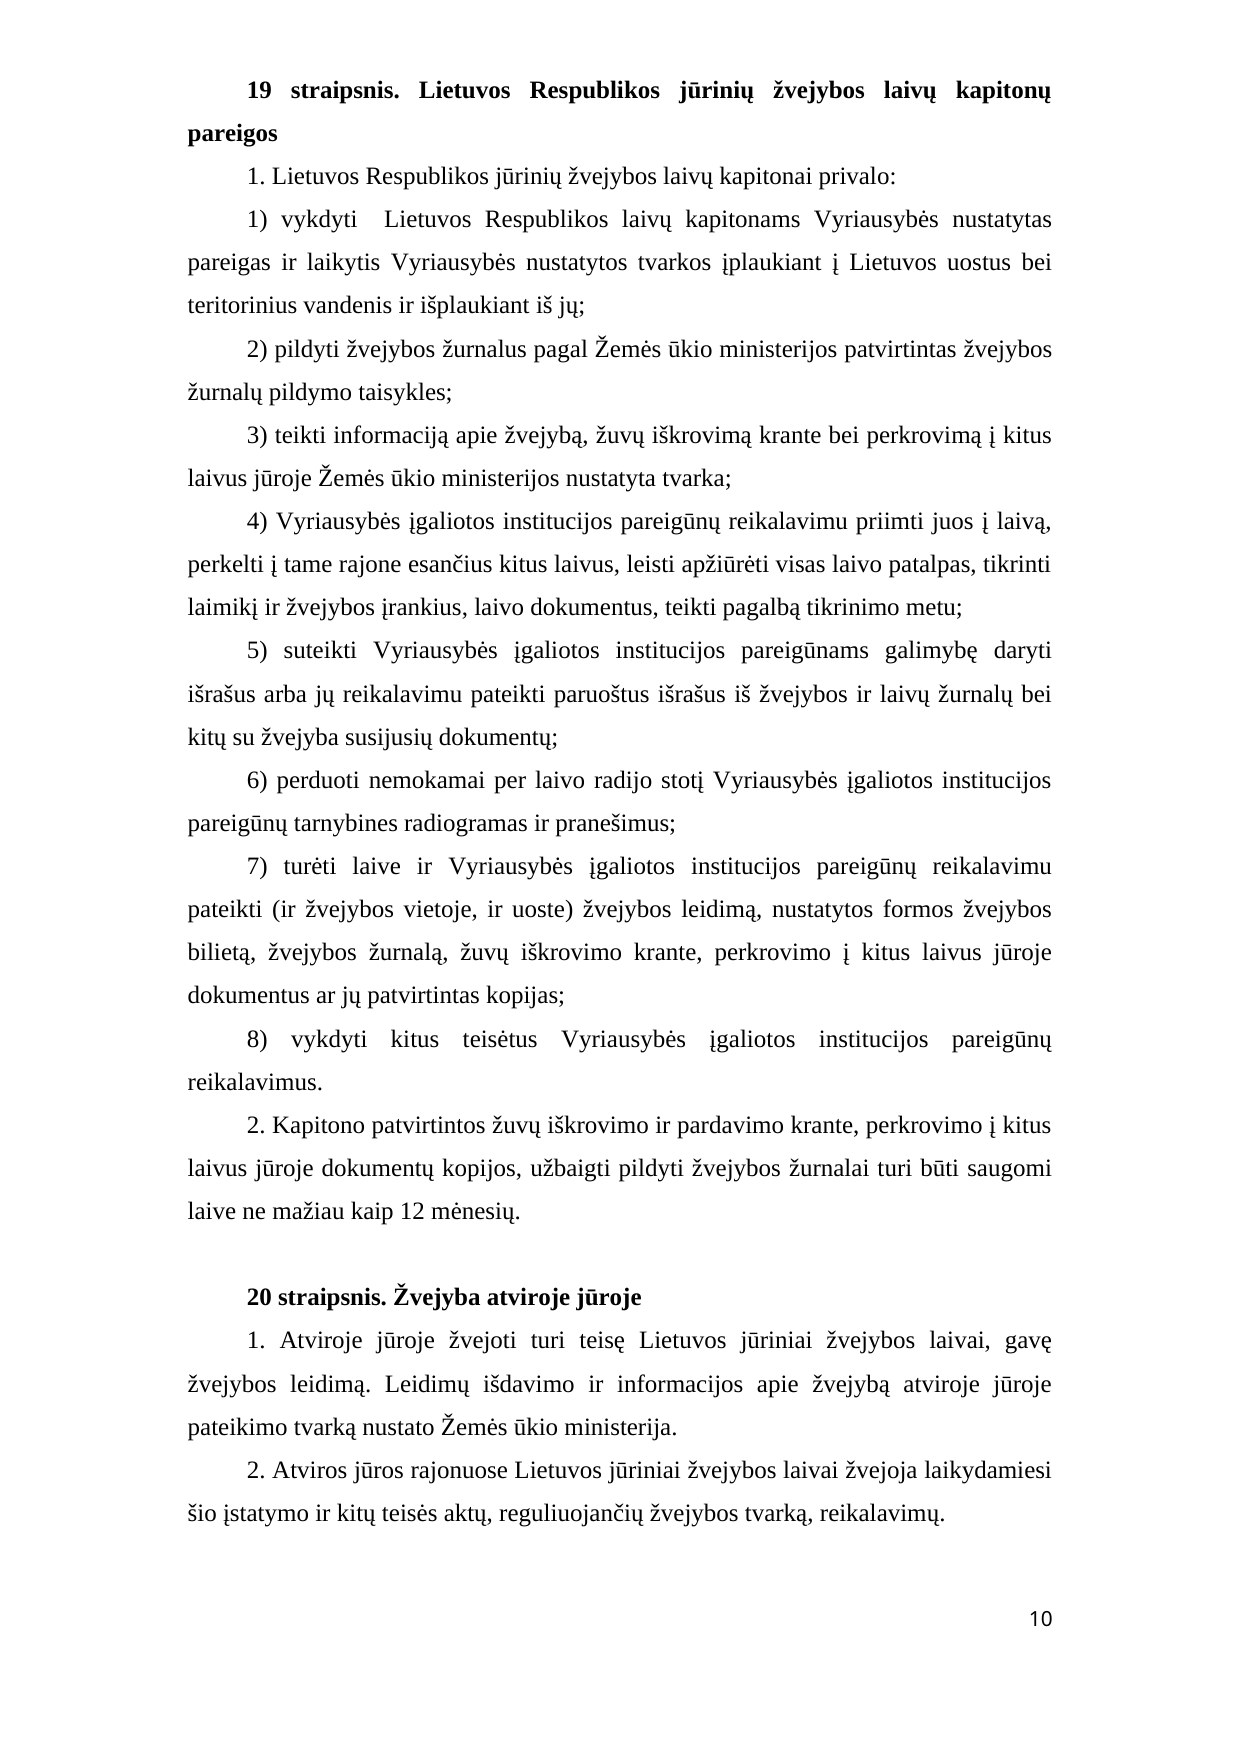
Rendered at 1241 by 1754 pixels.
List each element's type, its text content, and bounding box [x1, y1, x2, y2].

text 4) Vyriausybės įgaliotos institucijos pareigūnų reikalavimu priimti juos į laivą, perkelti į tame rajone esančius kitus laivus, leisti apžiūrėti visas laivo patalpas, tikrinti laimikį ir žvejybos įrankius, laivo dokumentus, teikti pagalbą tikrinimo metu; [187, 506, 1053, 621]
text 1) vykdyti Lietuvos Respublikos laivų kapitonams Vyriausybės nustatytas pareigas ir laikytis Vyriausybės nustatytos tvarkos įplaukiant į Lietuvos uostus bei teritorinius vandenis ir išplaukiant iš jų; [187, 204, 1053, 319]
text 2) pildyti žvejybos žurnalus pagal Žemės ūkio ministerijos patvirtintas žvejybos žurnalų pildymo taisykles; [187, 334, 1053, 406]
text 19 straipsnis. Lietuvos Respublikos jūrinių žvejybos laivų kapitonų pareigos [187, 75, 1053, 147]
text 6) perduoti nemokamai per laivo radijo stotį Vyriausybės įgaliotos institucijos pareigūnų tarnybines radiogramas ir pranešimus; [187, 765, 1053, 837]
text 7) turėti laive ir Vyriausybės įgaliotos institucijos pareigūnų reikalavimu pateikti (ir žvejybos vietoje, ir uoste) žvejybos leidimą, nustatytos formos žvejybos bilietą, žvejybos žurnalą, žuvų iškrovimo krante, perkrovimo į kitus laivus jūroje dokumentus ar jų patvirtintas kopijas; [187, 851, 1053, 1009]
text 2. Kapitono patvirtintos žuvų iškrovimo ir pardavimo krante, perkrovimo į kitus laivus jūroje dokumentų kopijos, užbaigti pildyti žvejybos žurnalai turi būti saugomi laive ne mažiau kaip 12 mėnesių. [187, 1110, 1053, 1225]
text 2. Atviros jūros rajonuose Lietuvos jūriniai žvejybos laivai žvejoja laikydamiesi šio įstatymo ir kitų teisės aktų, reguliuojančių žvejybos tvarką, reikalavimų. [187, 1455, 1053, 1527]
text 5) suteikti Vyriausybės įgaliotos institucijos pareigūnams galimybę daryti išrašus arba jų reikalavimu pateikti paruoštus išrašus iš žvejybos ir laivų žurnalų bei kitų su žvejyba susijusių dokumentų; [187, 636, 1053, 751]
text 8) vykdyti kitus teisėtus Vyriausybės įgaliotos institucijos pareigūnų reikalavimus. [187, 1024, 1053, 1096]
text 20 straipsnis. Žvejyba atviroje jūroje [187, 1282, 1053, 1311]
text 3) teikti informaciją apie žvejybą, žuvų iškrovimą krante bei perkrovimą į kitus laivus jūroje Žemės ūkio ministerijos nustatyta tvarka; [187, 420, 1053, 492]
text 1. Atviroje jūroje žvejoti turi teisę Lietuvos jūriniai žvejybos laivai, gavę žvejybos leidimą. Leidimų išdavimo ir informacijos apie žvejybą atviroje jūroje pateikimo tvarką nustato Žemės ūkio ministerija. [187, 1326, 1053, 1441]
text 1. Lietuvos Respublikos jūrinių žvejybos laivų kapitonai privalo: [187, 161, 1053, 190]
